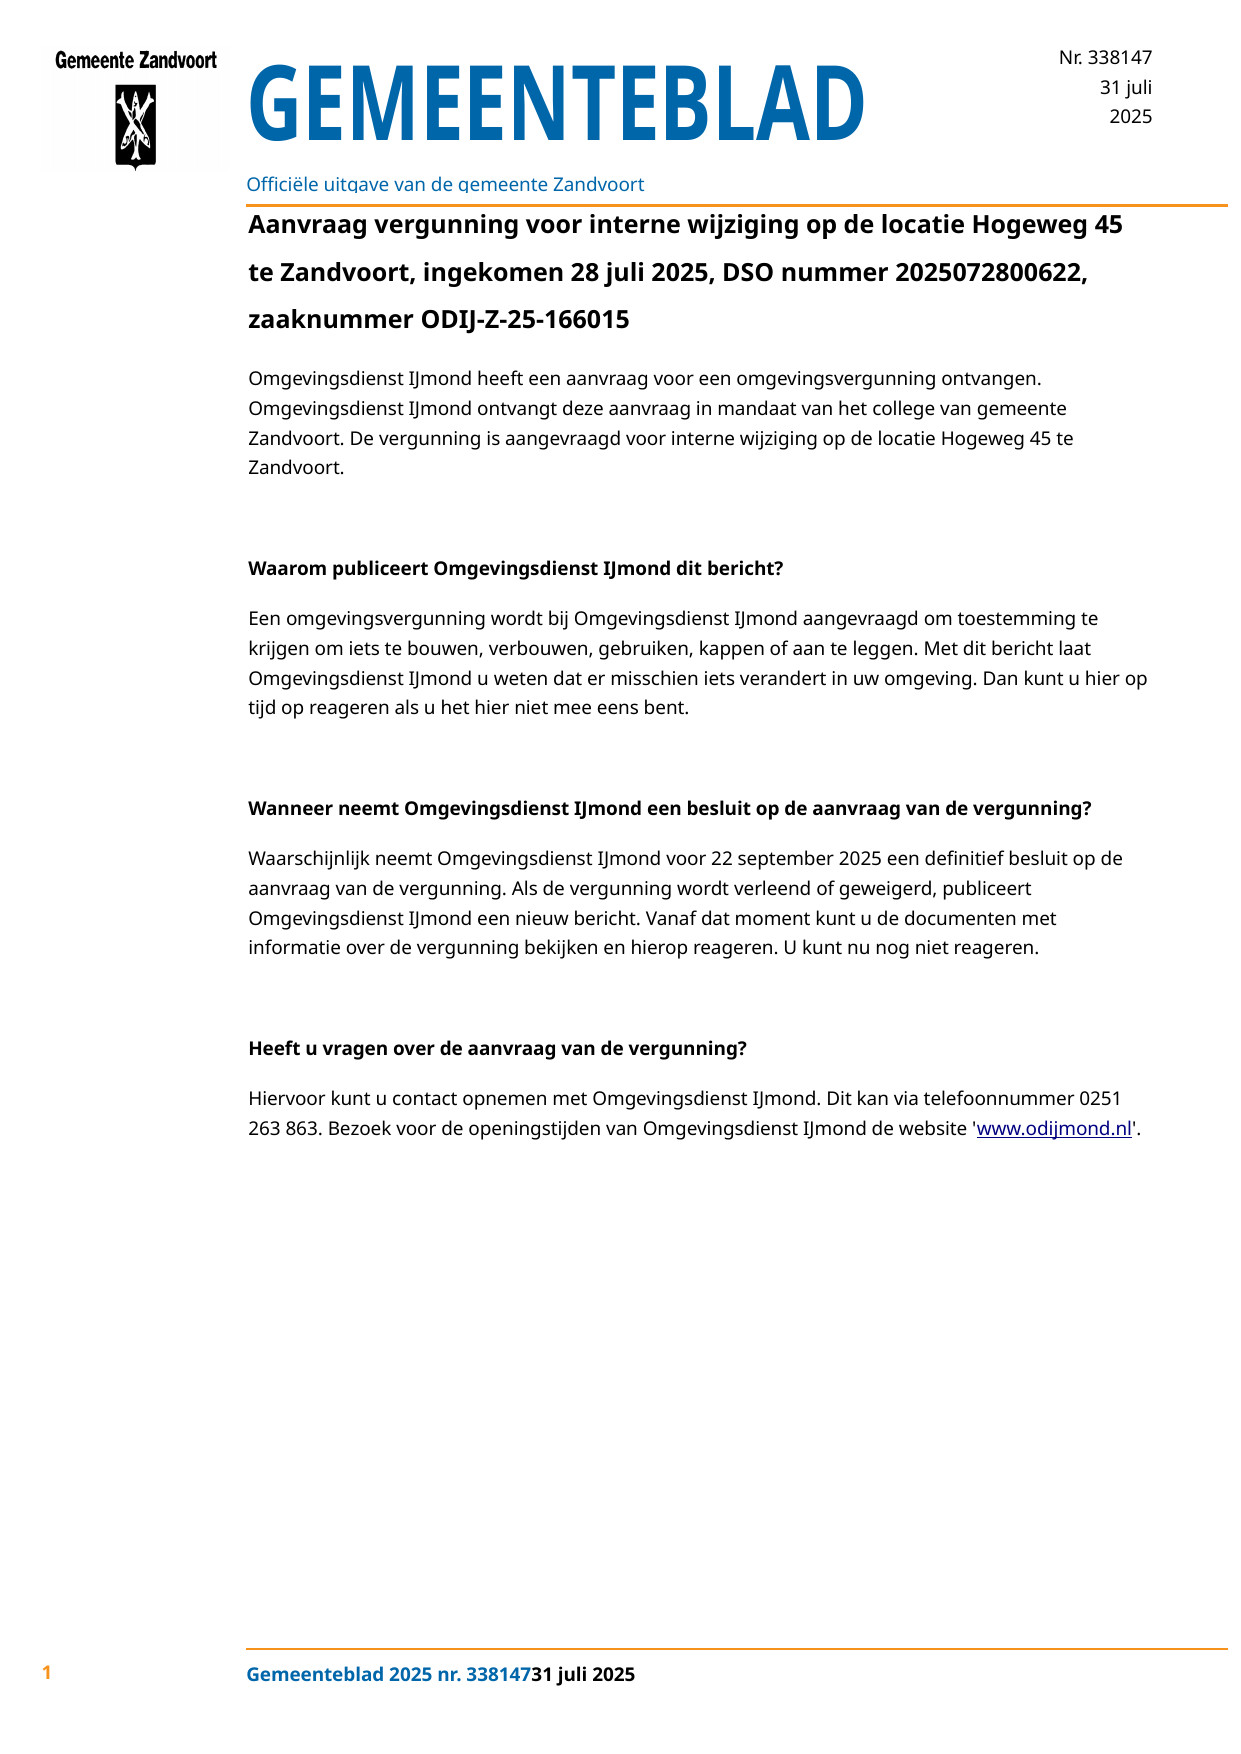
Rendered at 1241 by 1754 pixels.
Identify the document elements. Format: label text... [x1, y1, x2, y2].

text Waarschijnlijk neemt Omgevingsdienst IJmond voor 22 september 2025 een definitief besluit op de aanvraag van de vergunning. Als de vergunning wordt verleend of geweigerd, publiceert Omgevingsdienst IJmond een nieuw bericht. Vanaf dat moment kunt u de documenten met informatie over de vergunning bekijken en hierop reageren. U kunt nu nog niet reageren. [248, 846, 1152, 960]
text Een omgevingsvergunning wordt bij Omgevingsdienst IJmond aangevraagd om toestemming te krijgen om iets te bouwen, verbouwen, gebruiken, kappen of aan te leggen. Met dit bericht laat Omgevingsdienst IJmond u weten dat er misschien iets verandert in uw omgeving. Dan kunt u hier op tijd op reageren als u het hier niet mee eens bent. [248, 606, 1152, 720]
text Waarom publiceert Omgevingsdienst IJmond dit bericht? [248, 555, 1152, 581]
text Aanvraag vergunning voor interne wijziging op de locatie Hogeweg 45 te Zandvoort, ingekomen 28 juli 2025, DSO nummer 2025072800622, zaaknummer ODIJ-Z-25-166015 [248, 207, 1152, 336]
picture [41, 47, 231, 172]
text Hiervoor kunt u contact opnemen met Omgevingsdienst IJmond. Dit kan via telefoonnummer 0251 263 863. Bezoek voor de openingstijden van Omgevingsdienst IJmond de website 'www.odijmond.nl'. [248, 1086, 1152, 1141]
text Omgevingsdienst IJmond heeft een aanvraag voor een omgevingsvergunning ontvangen. Omgevingsdienst IJmond ontvangt deze aanvraag in mandaat van het college van gemeente Zandvoort. De vergunning is aangevraagd voor interne wijziging op de locatie Hogeweg 45 te Zandvoort. [248, 366, 1152, 480]
text Wanneer neemt Omgevingsdienst IJmond een besluit op de aanvraag van de vergunning? [248, 795, 1152, 821]
text Heeft u vragen over de aanvraag van de vergunning? [248, 1035, 1152, 1061]
